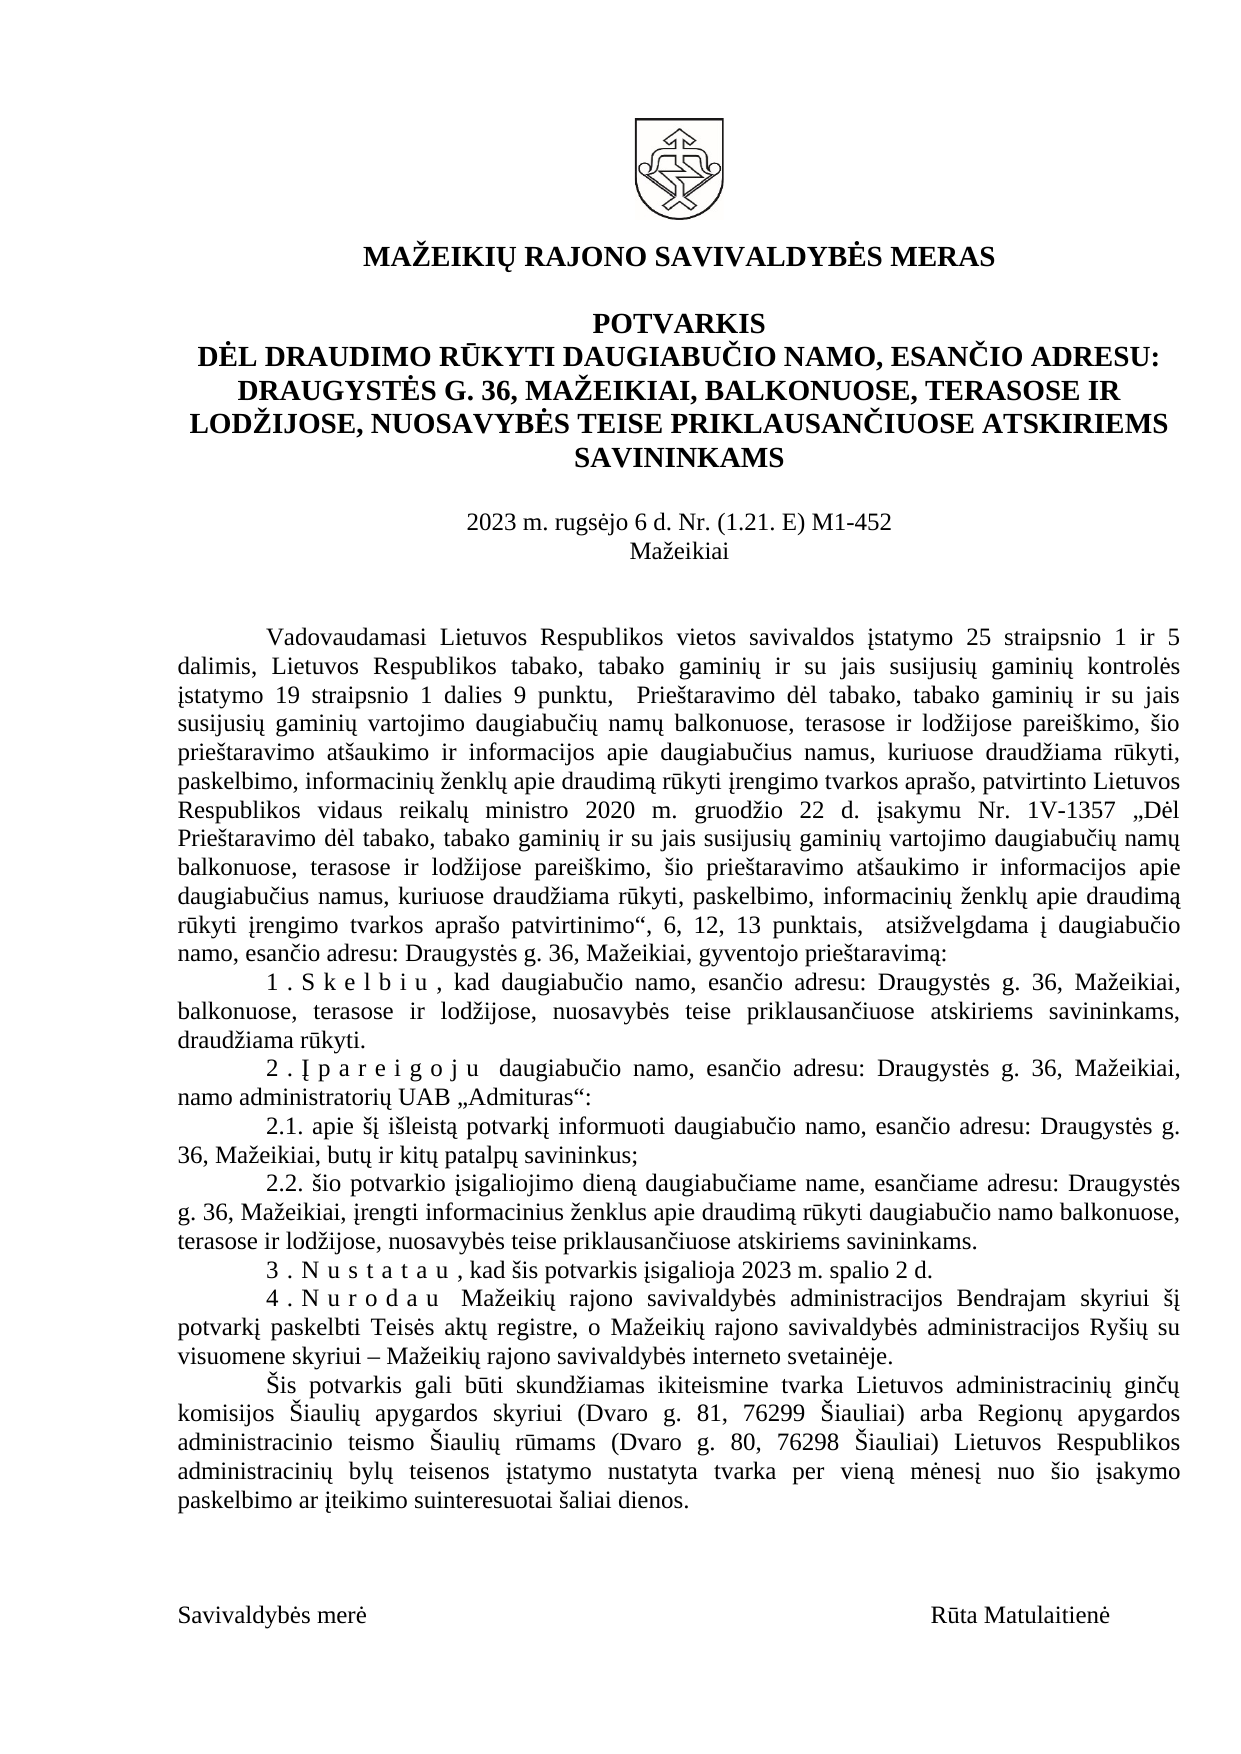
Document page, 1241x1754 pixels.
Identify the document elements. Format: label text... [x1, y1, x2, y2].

text Šis potvarkis gali būti skundžiamas ikiteismine tvarka Lietuvos administracinių ginčų komisijos Šiaulių apygardos skyriui (Dvaro g. 81, 76299 Šiauliai) arba Regionų apygardos administracinio teismo Šiaulių rūmams (Dvaro g. 80, 76298 Šiauliai) Lietuvos Respublikos administracinių bylų teisenos įstatymo nustatyta tvarka per vieną mėnesį nuo šio įsakymo paskelbimo ar įteikimo suinteresuotai šaliai dienos. [177, 1370, 1181, 1513]
text Savivaldybės merė Rūta Matulaitienė [177, 1600, 1181, 1628]
text 2.2. šio potvarkio įsigaliojimo dieną daugiabučiame name, esančiame adresu: Draugystės g. 36, Mažeikiai, įrengti informacinius ženklus apie draudimą rūkyti daugiabučio namo balkonuose, terasose ir lodžijose, nuosavybės teise priklausančiuose atskiriems savininkams. [177, 1168, 1181, 1255]
text Vadovaudamasi Lietuvos Respublikos vietos savivaldos įstatymo 25 straipsnio 1 ir 5 dalimis, Lietuvos Respublikos tabako, tabako gaminių ir su jais susijusių gaminių kontrolės įstatymo 19 straipsnio 1 dalies 9 punktu, Prieštaravimo dėl tabako, tabako gaminių ir su jais susijusių gaminių vartojimo daugiabučių namų balkonuose, terasose ir lodžijose pareiškimo, šio prieštaravimo atšaukimo ir informacijos apie daugiabučius namus, kuriuose draudžiama rūkyti, paskelbimo, informacinių ženklų apie draudimą rūkyti įrengimo tvarkos aprašo, patvirtinto Lietuvos Respublikos vidaus reikalų ministro 2020 m. gruodžio 22 d. įsakymu Nr. 1V-1357 „Dėl Prieštaravimo dėl tabako, tabako gaminių ir su jais susijusių gaminių vartojimo daugiabučių namų balkonuose, terasose ir lodžijose pareiškimo, šio prieštaravimo atšaukimo ir informacijos apie daugiabučius namus, kuriuose draudžiama rūkyti, paskelbimo, informacinių ženklų apie draudimą rūkyti įrengimo tvarkos aprašo patvirtinimo“, 6, 12, 13 punktais, atsižvelgdama į daugiabučio namo, esančio adresu: Draugystės g. 36, Mažeikiai, gyventojo prieštaravimą: [177, 622, 1181, 967]
text MAŽEIKIŲ RAJONO SAVIVALDYBĖS MERAS [177, 239, 1181, 272]
text 4.Nurodau Mažeikių rajono savivaldybės administracijos Bendrajam skyriui šį potvarkį paskelbti Teisės aktų registre, o Mažeikių rajono savivaldybės administracijos Ryšių su visuomene skyriui – Mažeikių rajono savivaldybės interneto svetainėje. [177, 1283, 1181, 1370]
text 3.Nustatau, kad šis potvarkis įsigalioja 2023 m. spalio 2 d. [177, 1255, 1181, 1283]
text DĖL DRAUDIMO RŪKYTI DAUGIABUČIO NAMO, ESANČIO ADRESU: DRAUGYSTĖS G. 36, MAŽEIKIAI, BALKONUOSE, TERASOSE IR LODŽIJOSE, NUOSAVYBĖS TEISE PRIKLAUSANČIUOSE ATSKIRIEMS SAVININKAMS [177, 339, 1181, 474]
text Mažeikiai [177, 536, 1181, 565]
text 2023 m. rugsėjo 6 d. Nr. (1.21. E) M1-452 [177, 507, 1181, 536]
text 2.1. apie šį išleistą potvarkį informuoti daugiabučio namo, esančio adresu: Draugystės g. 36, Mažeikiai, butų ir kitų patalpų savininkus; [177, 1111, 1181, 1168]
text POTVARKIS [177, 306, 1181, 339]
text 2.Įpareigoju daugiabučio namo, esančio adresu: Draugystės g. 36, Mažeikiai, namo administratorių UAB „Admituras“: [177, 1053, 1181, 1111]
text 1.Skelbiu, kad daugiabučio namo, esančio adresu: Draugystės g. 36, Mažeikiai, balkonuose, terasose ir lodžijose, nuosavybės teise priklausančiuose atskiriems savininkams, draudžiama rūkyti. [177, 967, 1181, 1053]
